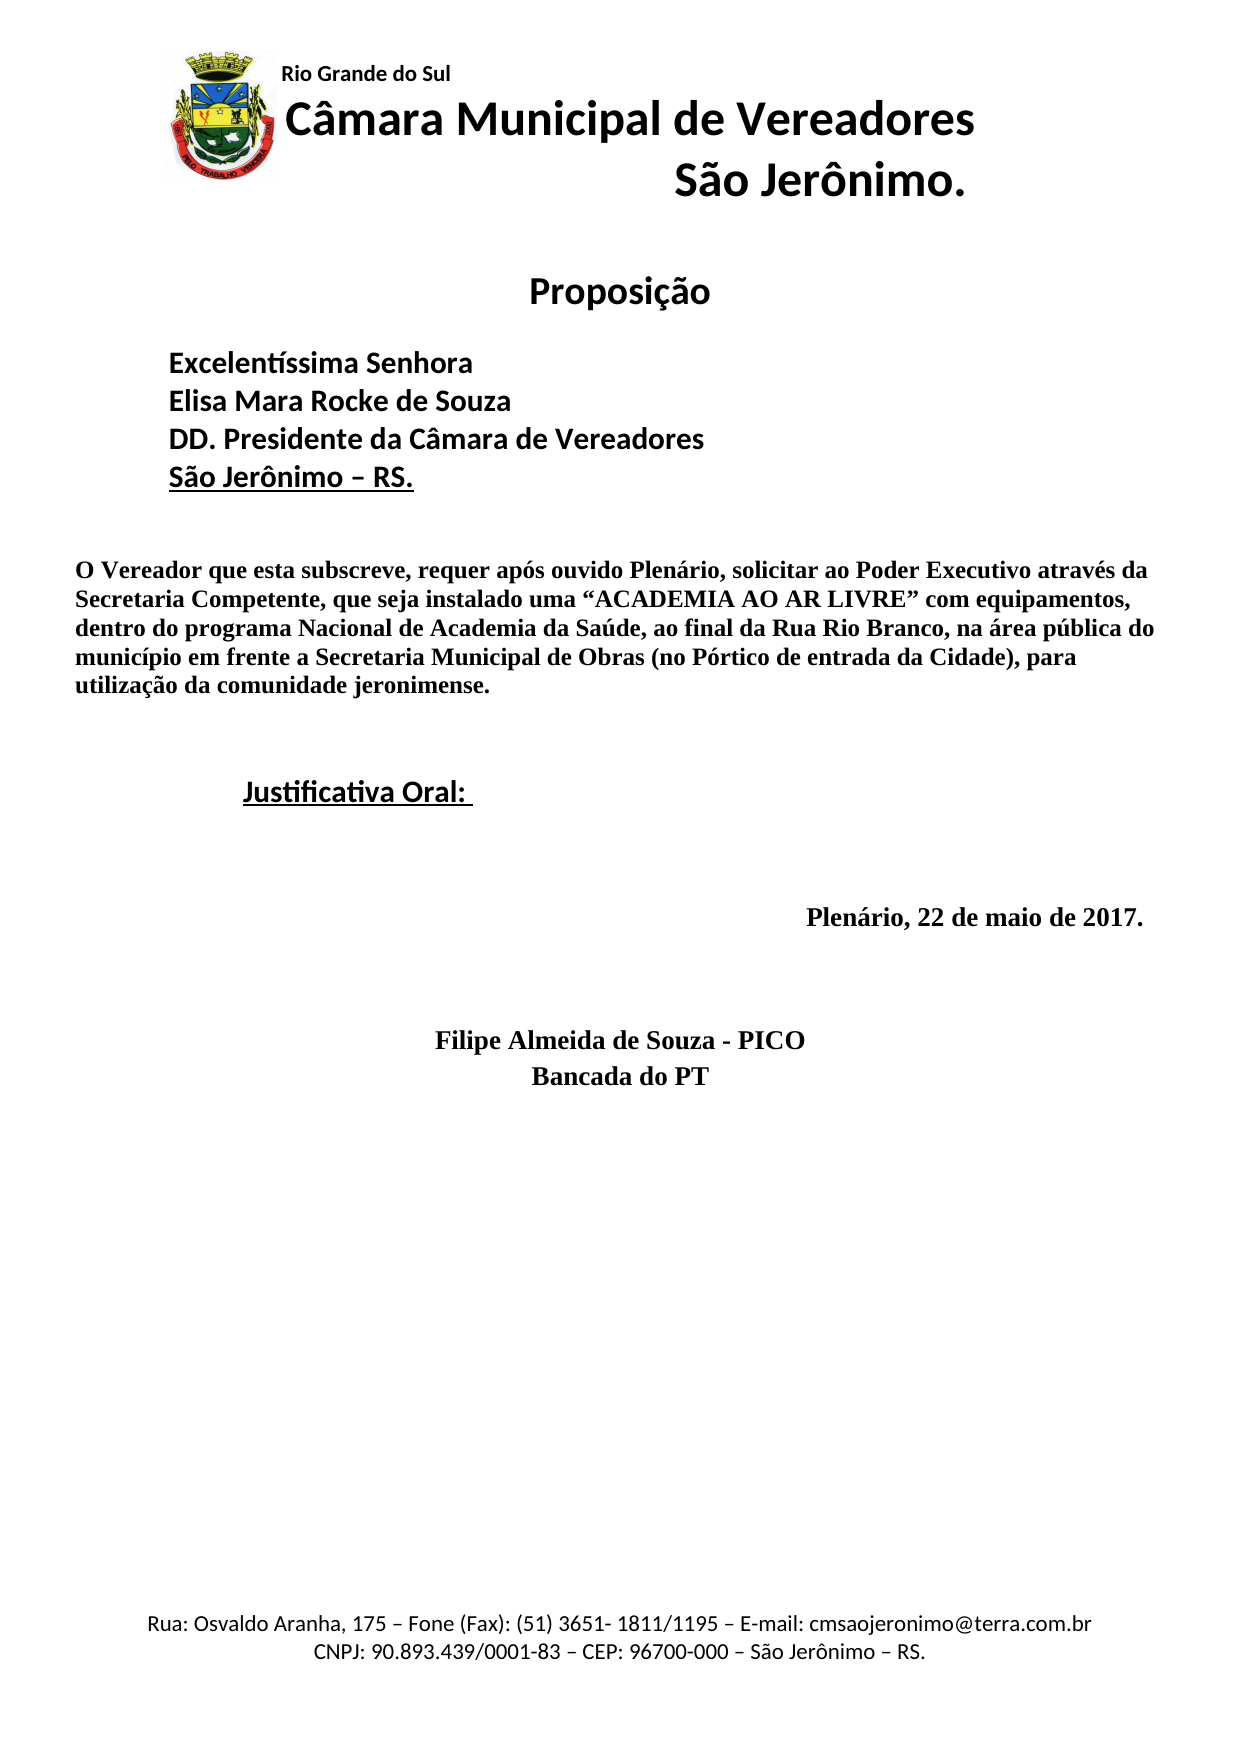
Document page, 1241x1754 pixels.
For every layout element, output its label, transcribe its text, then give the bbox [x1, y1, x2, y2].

text Elisa Mara Rocke de Souza [169, 381, 1109, 419]
text Filipe Almeida de Souza - PICO [75, 1024, 1165, 1056]
text Bancada do PT [75, 1060, 1165, 1091]
text Excelentíssima Senhora [169, 343, 1109, 381]
text O Vereador que esta subscreve, requer após ouvido Plenário, solicitar ao Poder Executivo através da Secretaria Competente, que seja instalado uma “ACADEMIA AO AR LIVRE” com equipamentos, dentro do programa Nacional de Academia da Saúde, ao final da Rua Rio Branco, na área pública do município em frente a Secretaria Municipal de Obras (no Pórtico de entrada da Cidade), para utilização da comunidade jeronimense. [75, 555, 1165, 699]
text Justificativa Oral: [169, 772, 1165, 810]
text São Jerônimo – RS. [169, 457, 1109, 495]
text DD. Presidente da Câmara de Vereadores [169, 419, 1109, 457]
text Proposição [75, 266, 1165, 314]
text Plenário, 22 de maio de 2017. [169, 901, 1144, 933]
